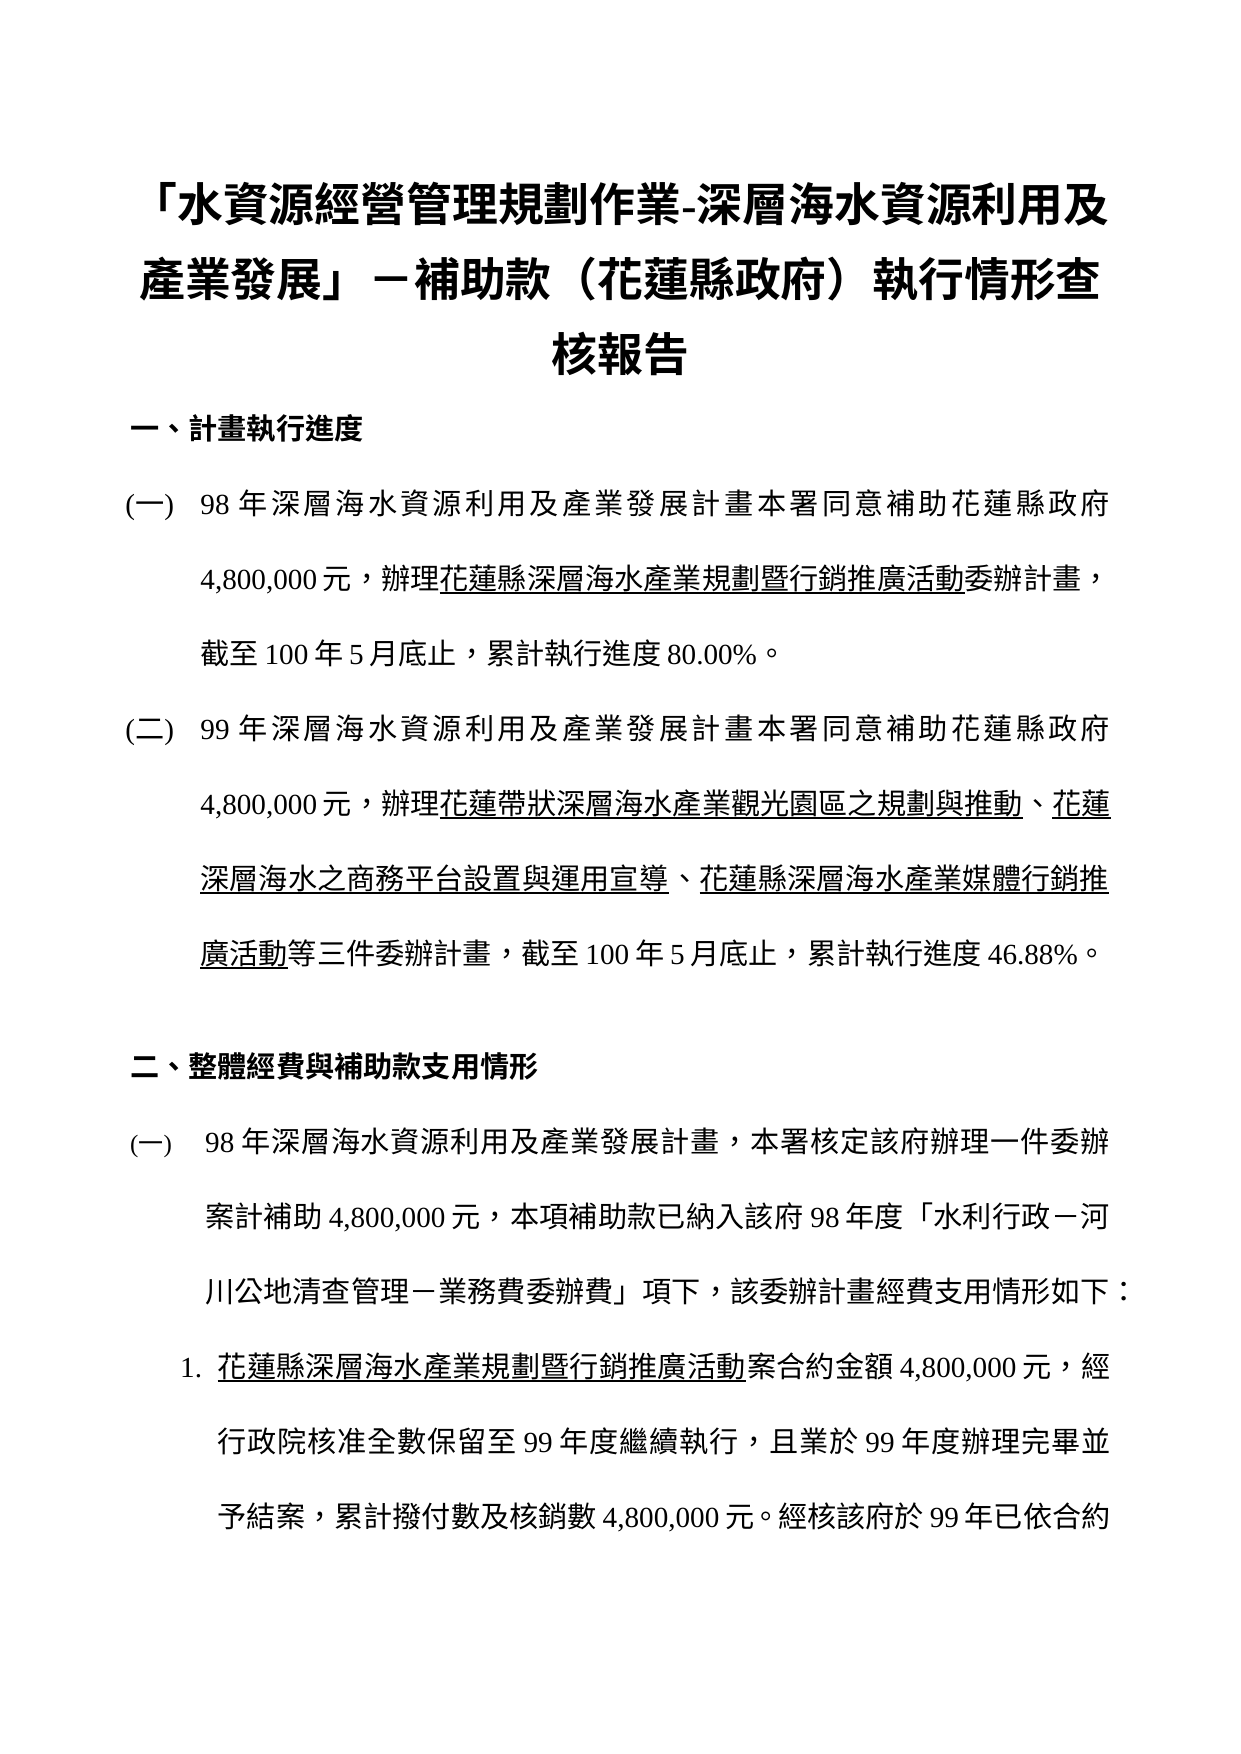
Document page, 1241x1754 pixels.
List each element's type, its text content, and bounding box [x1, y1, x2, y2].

text 一、計畫執行進度 [130, 389, 1110, 464]
text 二、整體經費與補助款支用情形 [130, 1027, 1110, 1102]
list 花蓮縣深層海水產業規劃暨行銷推廣活動案合約金額4,800,000元，經行政院核准全數保留至99年度繼續執行，且業於99年度辦理完畢並予結案，累計撥付數及核銷數4,800,000元。經核該府於99年已依合約 [180, 1327, 1110, 1552]
text 「水資源經營管理規劃作業-深層海水資源利用及產業發展」－補助款（花蓮縣政府）執行情形查核報告 [130, 164, 1110, 389]
list 98年深層海水資源利用及產業發展計畫本署同意補助花蓮縣政府4,800,000元，辦理花蓮縣深層海水產業規劃暨行銷推廣活動委辦計畫，截至100年5月底止，累計執行進度80.00%。 [125, 464, 1110, 689]
list 98年深層海水資源利用及產業發展計畫，本署核定該府辦理一件委辦案計補助4,800,000元，本項補助款已納入該府98年度「水利行政－河川公地清查管理－業務費委辦費」項下，該委辦計畫經費支用情形如下： [130, 1102, 1110, 1327]
list 99年深層海水資源利用及產業發展計畫本署同意補助花蓮縣政府4,800,000元，辦理花蓮帶狀深層海水產業觀光園區之規劃與推動、花蓮深層海水之商務平台設置與運用宣導、花蓮縣深層海水產業媒體行銷推廣活動等三件委辦計畫，截至100年5月底止，累計執行進度46.88%。 [125, 689, 1110, 989]
